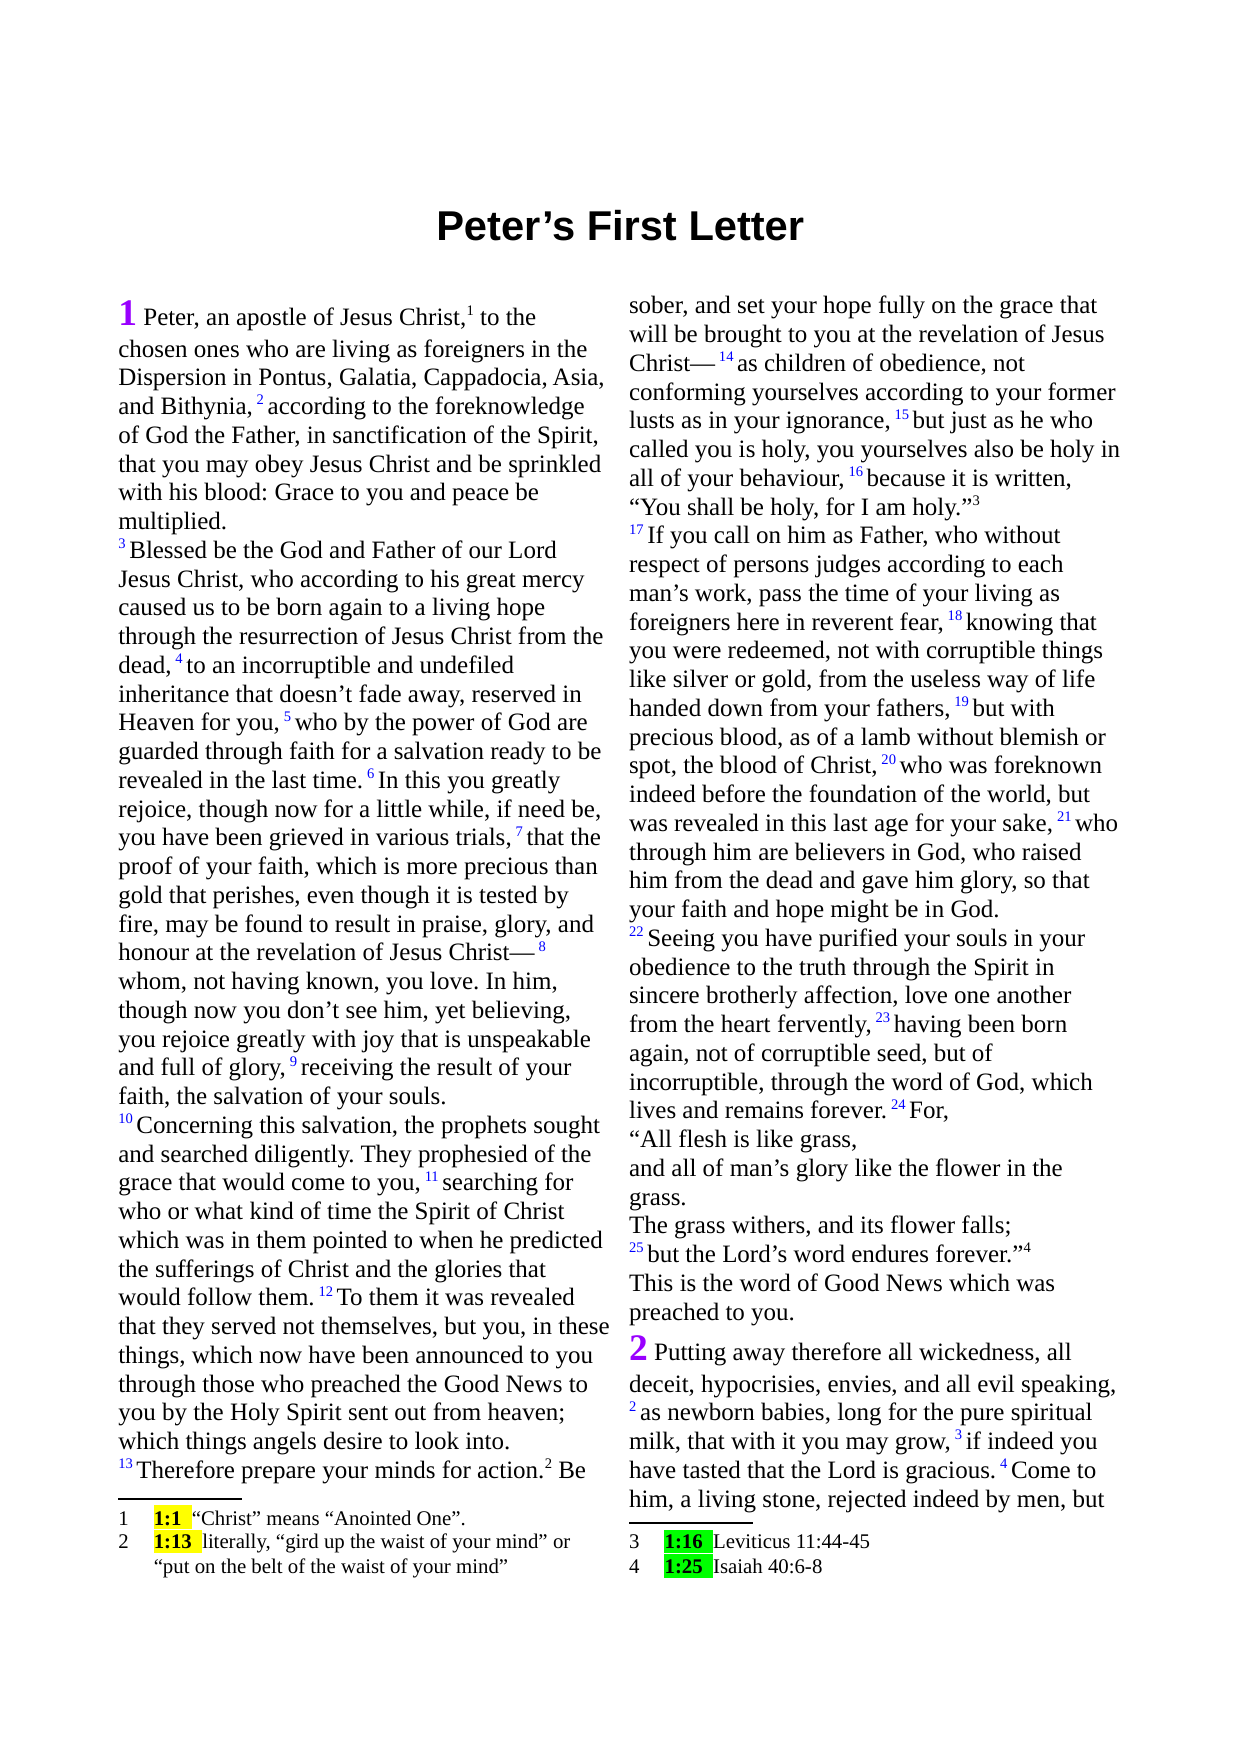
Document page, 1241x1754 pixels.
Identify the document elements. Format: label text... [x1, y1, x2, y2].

text 25 but the Lord’s word endures forever.” [629, 1239, 1122, 1268]
text The grass withers, and its flower falls; [629, 1211, 1122, 1239]
text 1:16 Leviticus 11:44-45 [629, 1529, 1122, 1553]
text This is the word of Good News which was preached to you. [629, 1268, 1122, 1326]
text 13 Therefore prepare your minds for action. Be sober, and set your hope fully on the grace that will be brought to you at the revelation of Jesus Christ— 14 as children of obedience, not conforming yourselves according to your former lusts as in your ignorance, 15 but just as he who called you is holy, you yourselves also be holy in all of your behaviour, 16 because it is written, “You shall be holy, for I am holy.” [629, 291, 1122, 521]
text “All flesh is like grass, [629, 1124, 1122, 1153]
text 2 Putting away therefore all wickedness, all deceit, hypocrisies, envies, and all evil speaking, 2 as newborn babies, long for the pure spiritual milk, that with it you may grow, 3 if indeed you have tasted that the Lord is gracious. 4 Come to him, a living stone, rejected indeed by men, but [629, 1326, 1122, 1512]
text 13 Therefore prepare your minds for action. Be sober, and set your hope fully on the grace that will be brought to you at the revelation of Jesus Christ— 14 as children of obedience, not conforming yourselves according to your former lusts as in your ignorance, 15 but just as he who called you is holy, you yourselves also be holy in all of your behaviour, 16 because it is written, “You shall be holy, for I am holy.” [118, 1455, 611, 1484]
text 10 Concerning this salvation, the prophets sought and searched diligently. They prophesied of the grace that would come to you, 11 searching for who or what kind of time the Spirit of Christ which was in them pointed to when he predicted the sufferings of Christ and the glories that would follow them. 12 To them it was revealed that they served not themselves, but you, in these things, which now have been announced to you through those who preached the Good News to you by the Holy Spirit sent out from heaven; which things angels desire to look into. [118, 1110, 611, 1455]
title Peter’s First Letter [118, 201, 1122, 249]
text 3 Blessed be the God and Father of our Lord Jesus Christ, who according to his great mercy caused us to be born again to a living hope through the resurrection of Jesus Christ from the dead, 4 to an incorruptible and undefiled inheritance that doesn’t fade away, reserved in Heaven for you, 5 who by the power of God are guarded through faith for a salvation ready to be revealed in the last time. 6 In this you greatly rejoice, though now for a little while, if need be, you have been grieved in various trials, 7 that the proof of your faith, which is more precious than gold that perishes, even though it is tested by fire, may be found to result in praise, glory, and honour at the revelation of Jesus Christ— 8 whom, not having known, you love. In him, though now you don’t see him, yet believing, you rejoice greatly with joy that is unspeakable and full of glory, 9 receiving the result of your faith, the salvation of your souls. [118, 535, 611, 1110]
text and all of man’s glory like the flower in the grass. [629, 1153, 1122, 1211]
text 1:13 literally, “gird up the waist of your mind” or “put on the belt of the waist of your mind” [118, 1529, 611, 1578]
text 1:1 “Christ” means “Anointed One”. [118, 1505, 154, 1529]
text 17 If you call on him as Father, who without respect of persons judges according to each man’s work, pass the time of your living as foreigners here in reverent fear, 18 knowing that you were redeemed, not with corruptible things like silver or gold, from the useless way of life handed down from your fathers, 19 but with precious blood, as of a lamb without blemish or spot, the blood of Christ, 20 who was foreknown indeed before the foundation of the world, but was revealed in this last age for your sake, 21 who through him are believers in God, who raised him from the dead and gave him glory, so that your faith and hope might be in God. [629, 521, 1122, 923]
text 1:25 Isaiah 40:6-8 [629, 1553, 1122, 1578]
text 1 Peter, an apostle of Jesus Christ, to the chosen ones who are living as foreigners in the Dispersion in Pontus, Galatia, Cappadocia, Asia, and Bithynia, 2 according to the foreknowledge of God the Father, in sanctification of the Spirit, that you may obey Jesus Christ and be sprinkled with his blood: Grace to you and peace be multiplied. [118, 291, 611, 535]
text 1:1 “Christ” means “Anointed One”. [192, 1505, 611, 1529]
text 22 Seeing you have purified your souls in your obedience to the truth through the Spirit in sincere brotherly affection, love one another from the heart fervently, 23 having been born again, not of corruptible seed, but of incorruptible, through the word of God, which lives and remains forever. 24 For, [629, 923, 1122, 1124]
